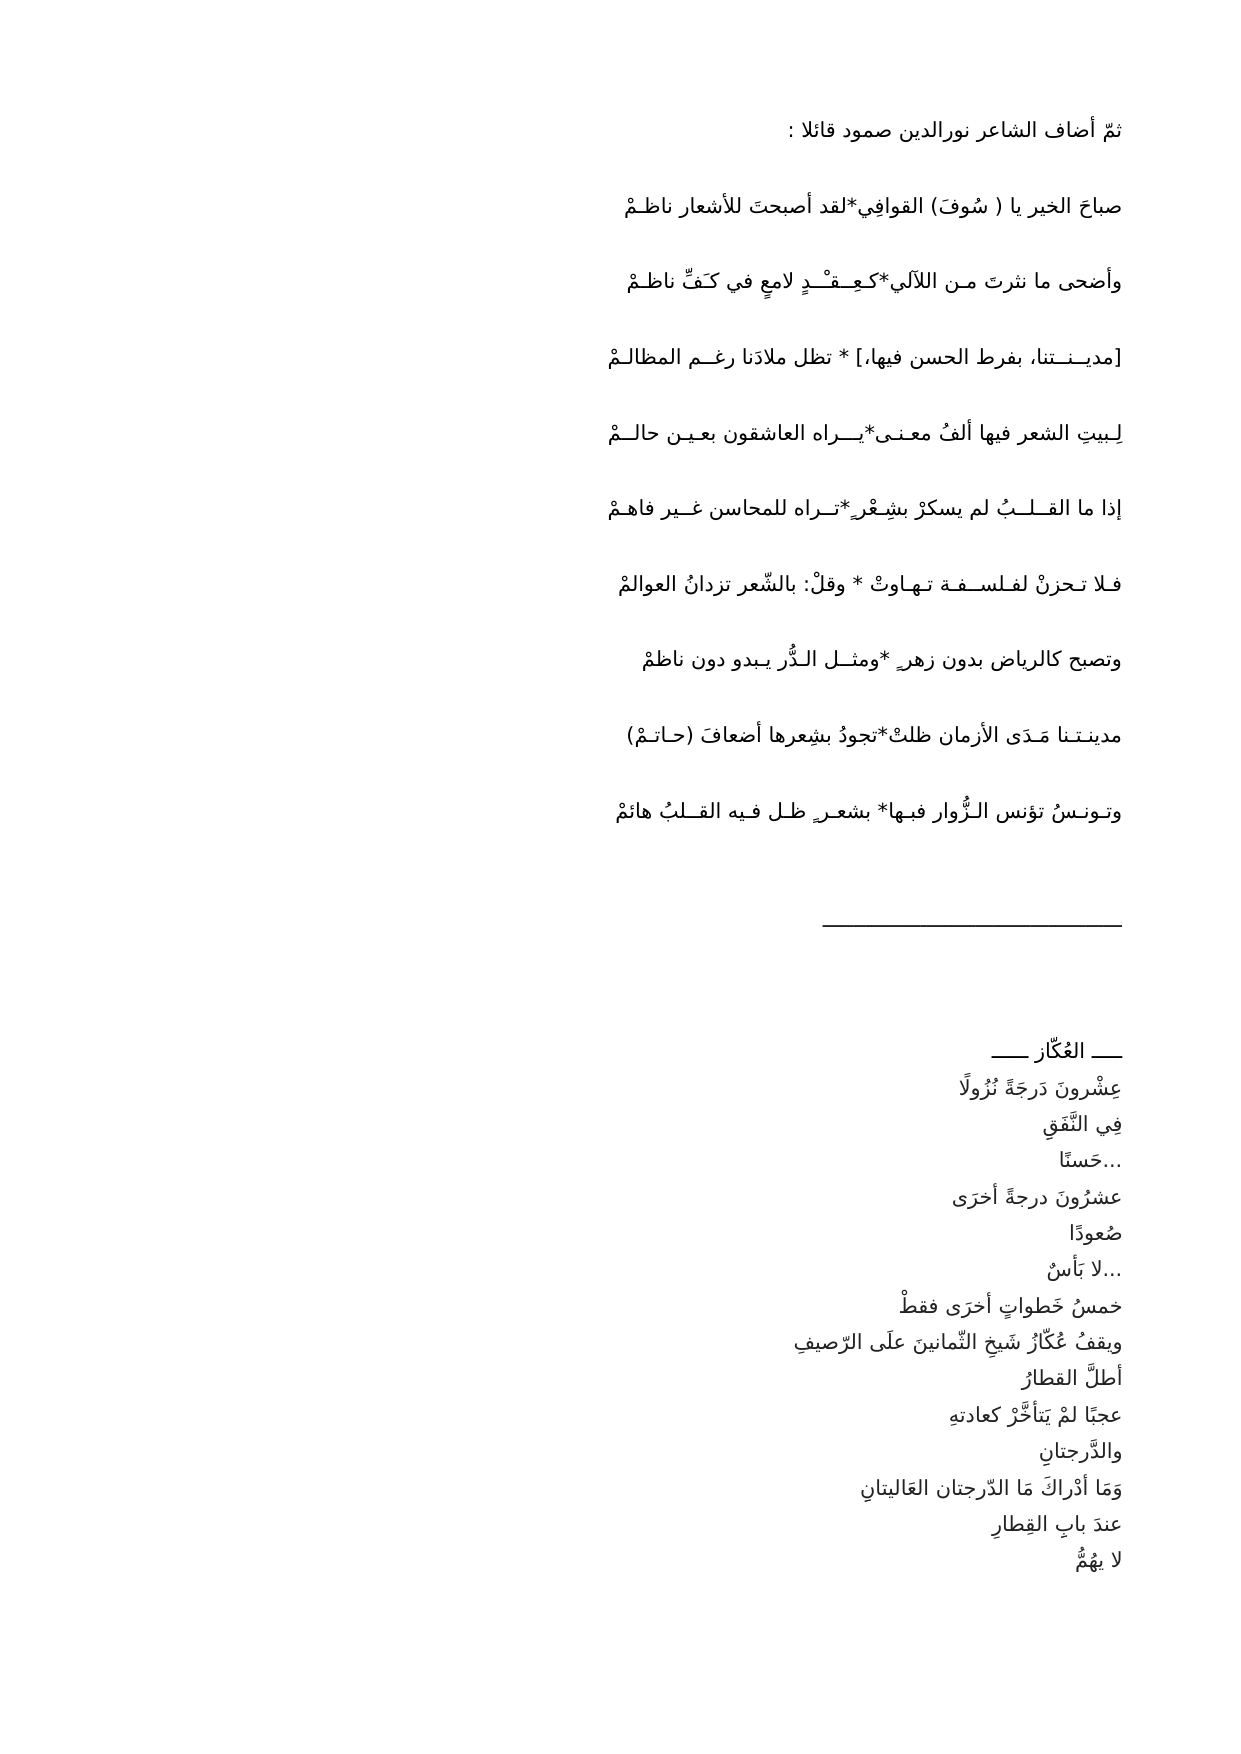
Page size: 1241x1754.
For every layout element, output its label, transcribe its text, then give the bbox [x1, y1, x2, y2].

subtitle صباحَ الخير يا ( سُوفَ) القوافِي*لقد أصبحتَ للأشعار ناظـمْ [118, 194, 1122, 218]
text ويقفُ عُكّازُ شَيخِ الثّمانينَ علَى الرّصيفِ [118, 1330, 1122, 1354]
text لا يهُمُّ [118, 1548, 1122, 1572]
text عندَ بابِِ القِطارِ [118, 1512, 1122, 1536]
subtitle فـلا تـحزنْ لفـلســفـة تـهـاوتْ * وقلْ: بالشّعر تزدانُ العوالمْ [118, 572, 1122, 596]
text فِي النَّفَقِِ [118, 1112, 1122, 1136]
text ـــــــــــــــــــــــــــــــــــــــــــــــــ [118, 908, 1122, 933]
subtitle إذا ما القــلــبُ لم يسكرْ بشِـعْر ٍ*تــراه للمحاسن غــير فاهـمْ [118, 496, 1122, 521]
subtitle وأضحى ما نثرتَ مـن اللآلي*كـعِــقـْــدٍ لامعٍ في كـَفِّ ناظـمْ [118, 269, 1122, 294]
subtitle وتـونـسُ تؤنس الـزُّوار فبـها* بشعـر ٍ ظـل فـيه القــلبُ هائمْ [118, 799, 1122, 823]
subtitle وتصبح كالرياض بدون زهر ٍ *ومثــل الـدُّر يـبدو دون ناظمْ [118, 647, 1122, 672]
text صُعودًا [118, 1221, 1122, 1245]
subtitle لِـبيتِ الشعر فيها ألفُ معـنـى*يـــراه العاشقون بعـيـن حالــمْ [118, 421, 1122, 445]
text ـــــ العُكّاز ــــــ [118, 1039, 1122, 1063]
text والدَّرجتانِِ [118, 1439, 1122, 1463]
text خمسُ خَطواتٍ أخرَى فقطْ [118, 1294, 1122, 1318]
text عِشْرونَ دَرجَةً نُزُولًا [118, 1076, 1122, 1100]
text وَمَا أدْراكَ مَا الدّرجتان العَاليتانِِ [118, 1476, 1122, 1500]
subtitle [مديــنــتنا، بفرط الحسن فيها،] * تظل ملادَنا رغــم المظالـمْ [118, 345, 1122, 369]
text عجبًا لمْ يَتأخَّرْ كعادتهِ [118, 1403, 1122, 1427]
subtitle مدينـتـنا مَـدَى الأزمان ظلتْ*تجودُ بشِعرها أضعافَ (حـاتـمْ) [118, 723, 1122, 747]
text عشرُونَ درجةً أخرَى [118, 1185, 1122, 1209]
subtitle ثمّ أضاف الشاعر نورالدين صمود قائلا : [118, 118, 1122, 142]
text حَسنًا... [118, 1148, 1122, 1173]
text لا بَأسٌ... [118, 1257, 1122, 1282]
text أطلَّ القطارُ [118, 1366, 1122, 1391]
